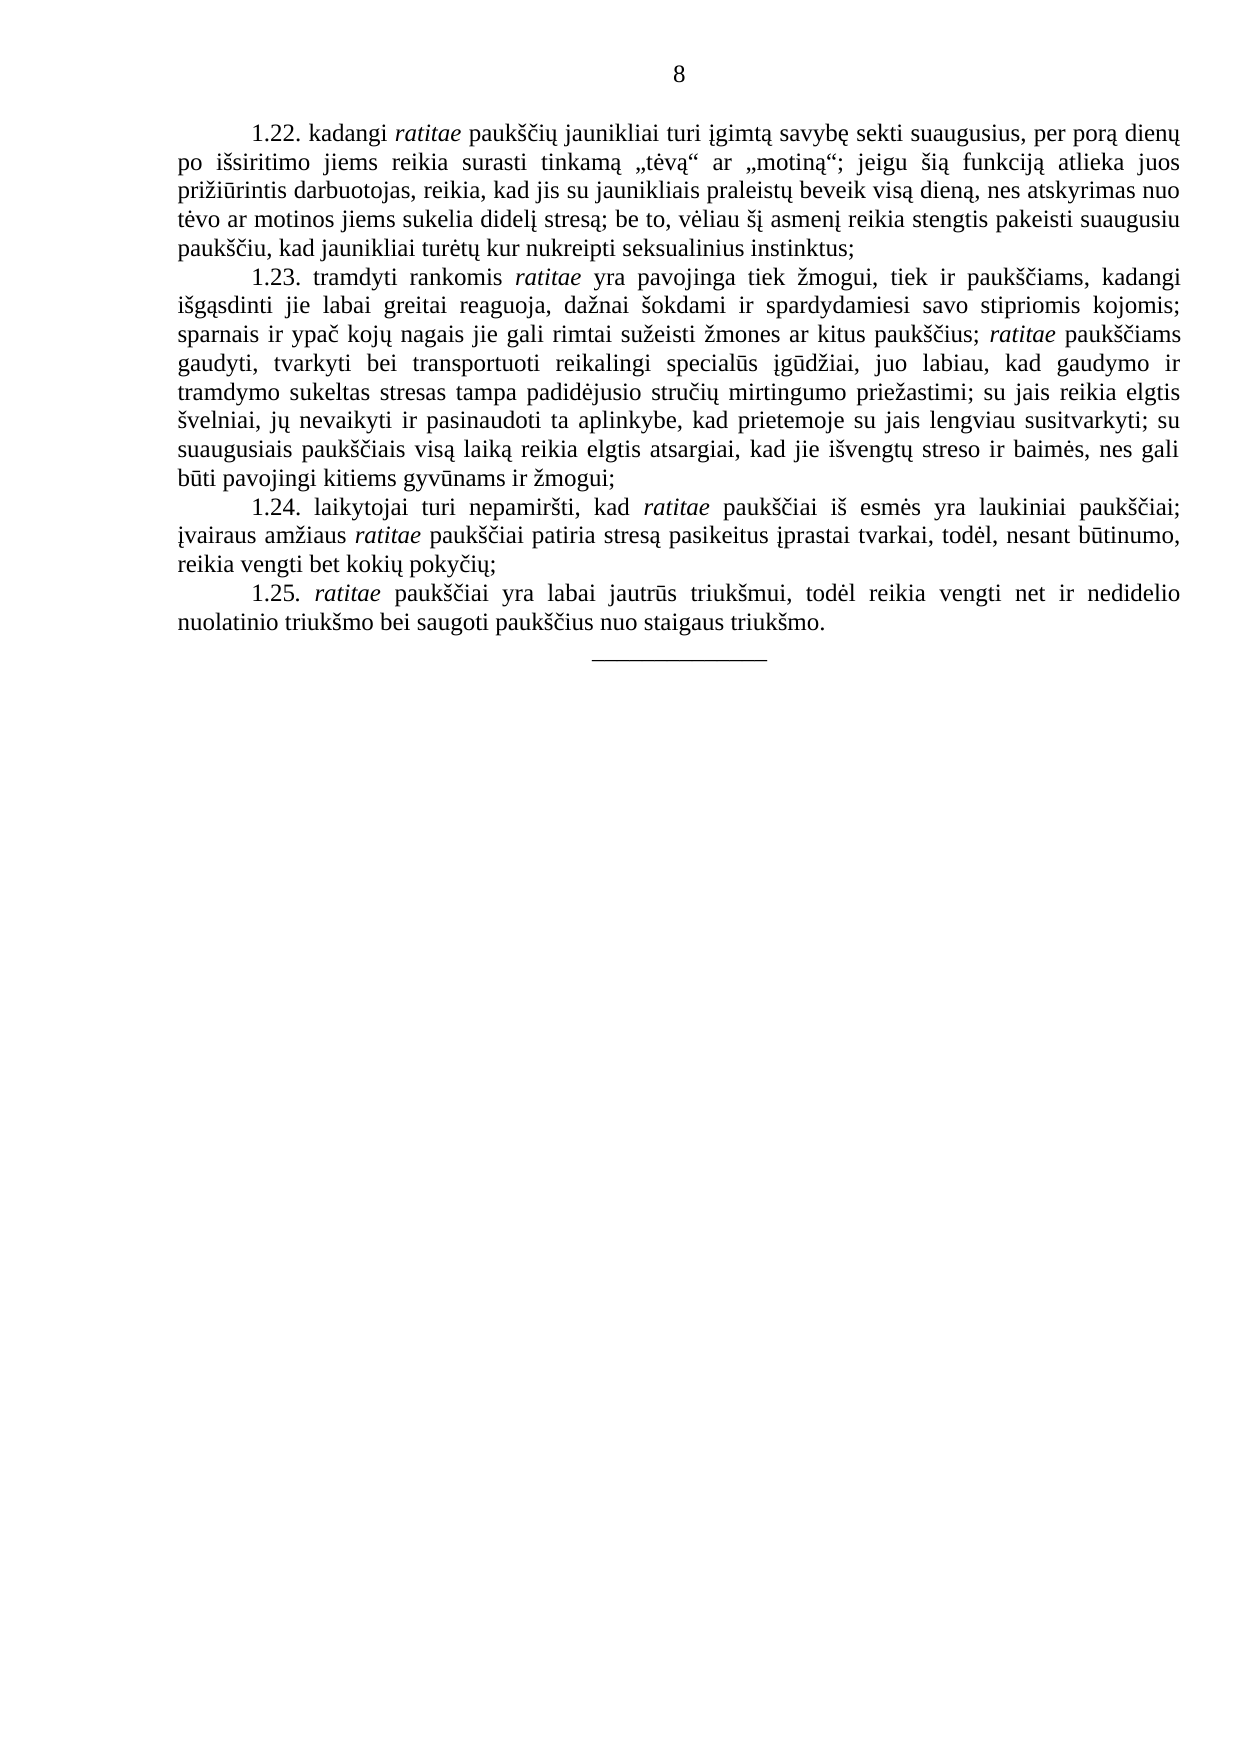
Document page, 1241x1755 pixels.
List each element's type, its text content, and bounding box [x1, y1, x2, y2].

text 1.24. laikytojai turi nepamiršti, kad ratitae paukščiai iš esmės yra laukiniai paukščiai; įvairaus amžiaus ratitae paukščiai patiria stresą pasikeitus įprastai tvarkai, todėl, nesant būtinumo, reikia vengti bet kokių pokyčių; [177, 492, 1181, 578]
text ______________ [177, 636, 1181, 664]
text 1.22. kadangi ratitae paukščių jaunikliai turi įgimtą savybę sekti suaugusius, per porą dienų po išsiritimo jiems reikia surasti tinkamą „tėvą“ ar „motiną“; jeigu šią funkciją atlieka juos prižiūrintis darbuotojas, reikia, kad jis su jaunikliais praleistų beveik visą dieną, nes atskyrimas nuo tėvo ar motinos jiems sukelia didelį stresą; be to, vėliau šį asmenį reikia stengtis pakeisti suaugusiu paukščiu, kad jaunikliai turėtų kur nukreipti seksualinius instinktus; [177, 118, 1181, 262]
text 1.25. ratitae paukščiai yra labai jautrūs triukšmui, todėl reikia vengti net ir nedidelio nuolatinio triukšmo bei saugoti paukščius nuo staigaus triukšmo. [177, 578, 1181, 636]
text 1.23. tramdyti rankomis ratitae yra pavojinga tiek žmogui, tiek ir paukščiams, kadangi išgąsdinti jie labai greitai reaguoja, dažnai šokdami ir spardydamiesi savo stipriomis kojomis; sparnais ir ypač kojų nagais jie gali rimtai sužeisti žmones ar kitus paukščius; ratitae paukščiams gaudyti, tvarkyti bei transportuoti reikalingi specialūs įgūdžiai, juo labiau, kad gaudymo ir tramdymo sukeltas stresas tampa padidėjusio stručių mirtingumo priežastimi; su jais reikia elgtis švelniai, jų nevaikyti ir pasinaudoti ta aplinkybe, kad prietemoje su jais lengviau susitvarkyti; su suaugusiais paukščiais visą laiką reikia elgtis atsargiai, kad jie išvengtų streso ir baimės, nes gali būti pavojingi kitiems gyvūnams ir žmogui; [177, 262, 1181, 492]
